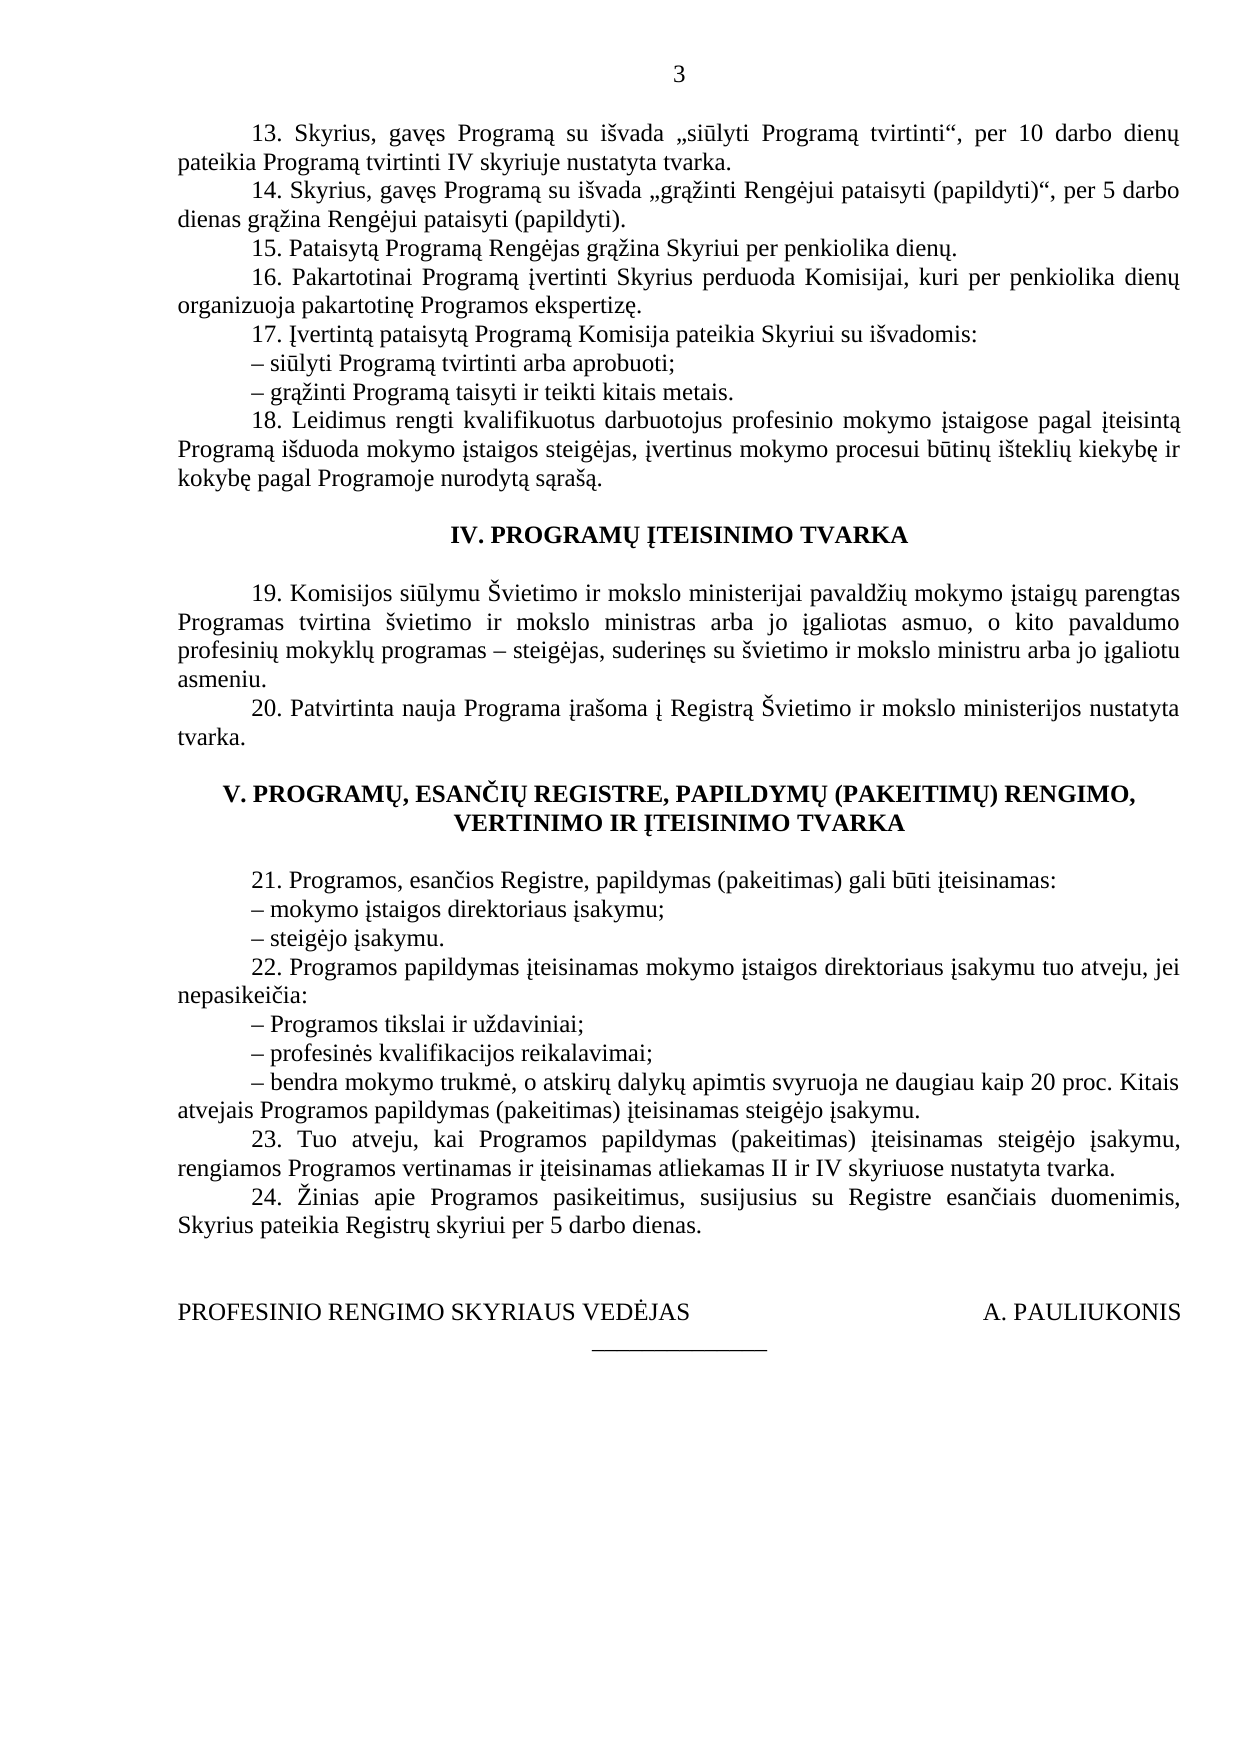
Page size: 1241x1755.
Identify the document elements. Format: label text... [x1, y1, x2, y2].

text Profesinio rengimo skyriaus vedėjas A. Pauliukonis [177, 1297, 1181, 1326]
text 13. Skyrius, gavęs Programą su išvada „siūlyti Programą tvirtinti“, per 10 darbo dienų pateikia Programą tvirtinti IV skyriuje nustatyta tvarka. [177, 118, 1181, 176]
text – Programos tikslai ir uždaviniai; [177, 1009, 1181, 1038]
text 18. Leidimus rengti kvalifikuotus darbuotojus profesinio mokymo įstaigose pagal įteisintą Programą išduoda mokymo įstaigos steigėjas, įvertinus mokymo procesui būtinų išteklių kiekybę ir kokybę pagal Programoje nurodytą sąrašą. [177, 406, 1181, 492]
text ______________ [177, 1326, 1181, 1354]
text 21. Programos, esančios Registre, papildymas (pakeitimas) gali būti įteisinamas: [177, 866, 1181, 894]
text 19. Komisijos siūlymu Švietimo ir mokslo ministerijai pavaldžių mokymo įstaigų parengtas Programas tvirtina švietimo ir mokslo ministras arba jo įgaliotas asmuo, o kito pavaldumo profesinių mokyklų programas – steigėjas, suderinęs su švietimo ir mokslo ministru arba jo įgaliotu asmeniu. [177, 578, 1181, 693]
text 14. Skyrius, gavęs Programą su išvada „grąžinti Rengėjui pataisyti (papildyti)“, per 5 darbo dienas grąžina Rengėjui pataisyti (papildyti). [177, 176, 1181, 233]
text IV. PROGRAMŲ ĮTEISINIMO TVARKA [177, 521, 1181, 549]
text 23. Tuo atveju, kai Programos papildymas (pakeitimas) įteisinamas steigėjo įsakymu, rengiamos Programos vertinamas ir įteisinamas atliekamas II ir IV skyriuose nustatyta tvarka. [177, 1124, 1181, 1182]
text 24. Žinias apie Programos pasikeitimus, susijusius su Registre esančiais duomenimis, Skyrius pateikia Registrų skyriui per 5 darbo dienas. [177, 1182, 1181, 1239]
text 20. Patvirtinta nauja Programa įrašoma į Registrą Švietimo ir mokslo ministerijos nustatyta tvarka. [177, 693, 1181, 751]
text 22. Programos papildymas įteisinamas mokymo įstaigos direktoriaus įsakymu tuo atveju, jei nepasikeičia: [177, 952, 1181, 1009]
text 15. Pataisytą Programą Rengėjas grąžina Skyriui per penkiolika dienų. [177, 233, 1181, 262]
text V. PROGRAMŲ, ESANČIŲ REGISTRE, PAPILDYMŲ (PAKEITIMŲ) RENGIMO, VERTINIMO IR ĮTEISINIMO TVARKA [177, 779, 1181, 837]
text – mokymo įstaigos direktoriaus įsakymu; [177, 894, 1181, 923]
text – siūlyti Programą tvirtinti arba aprobuoti; [177, 348, 1181, 377]
text – grąžinti Programą taisyti ir teikti kitais metais. [177, 377, 1181, 406]
text – bendra mokymo trukmė, o atskirų dalykų apimtis svyruoja ne daugiau kaip 20 proc. Kitais atvejais Programos papildymas (pakeitimas) įteisinamas steigėjo įsakymu. [177, 1067, 1181, 1124]
text – profesinės kvalifikacijos reikalavimai; [177, 1038, 1181, 1067]
text – steigėjo įsakymu. [177, 923, 1181, 952]
text 16. Pakartotinai Programą įvertinti Skyrius perduoda Komisijai, kuri per penkiolika dienų organizuoja pakartotinę Programos ekspertizę. [177, 262, 1181, 319]
text 17. Įvertintą pataisytą Programą Komisija pateikia Skyriui su išvadomis: [177, 319, 1181, 348]
